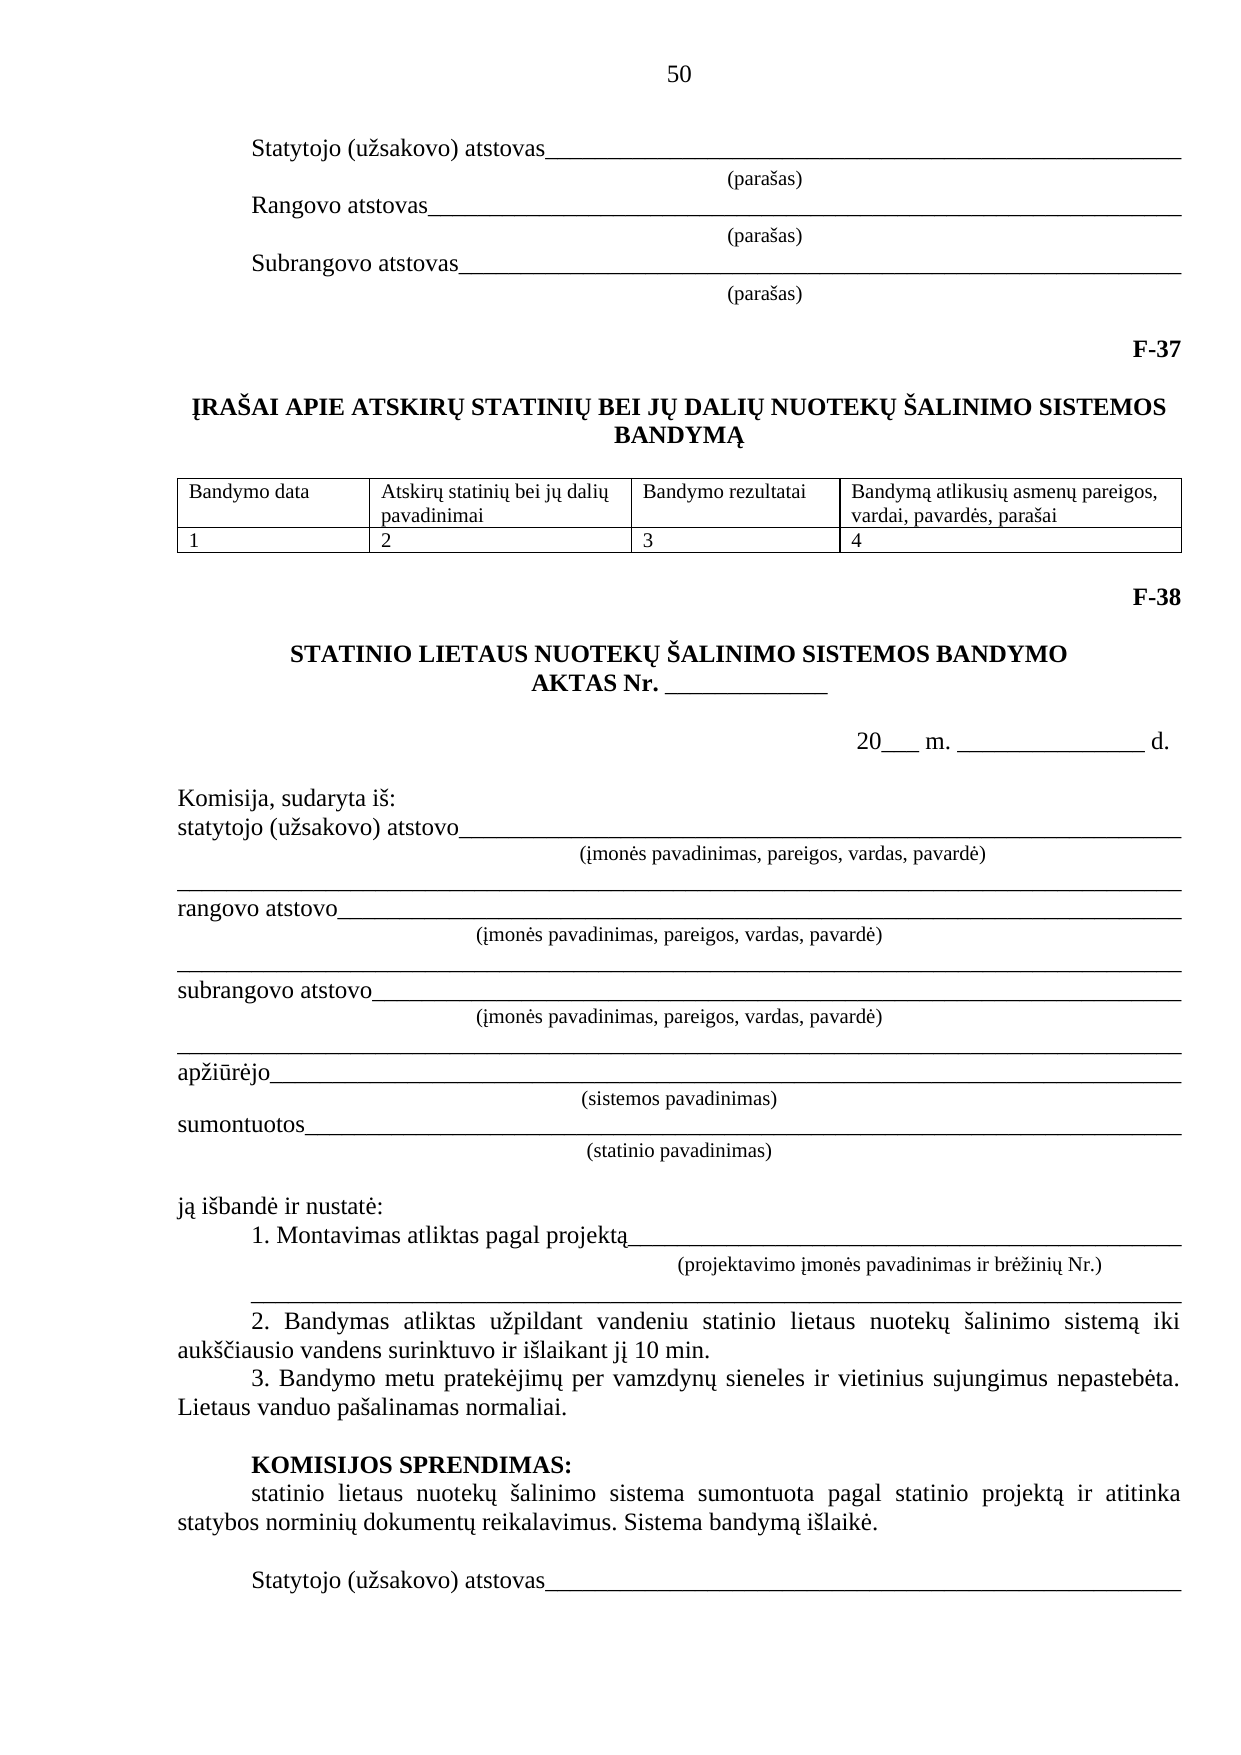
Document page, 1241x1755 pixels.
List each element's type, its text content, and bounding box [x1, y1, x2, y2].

table_header Bandymą atlikusių asmenų pareigos, vardai, pavardės, parašai [841, 479, 1181, 527]
text AKTAS Nr. _____________ [177, 668, 1181, 697]
table_header Bandymo rezultatai [632, 479, 839, 527]
text (parašas) [177, 277, 1181, 305]
text ją išbandė ir nustatė: [177, 1191, 1181, 1220]
text Rangovo atstovas [177, 190, 1181, 219]
table_cell 3 [632, 528, 839, 552]
text Statytojo (užsakovo) atstovas [177, 133, 1181, 162]
text statinio lietaus nuotekų šalinimo sistema sumontuota pagal statinio projektą ir atitinka statybos norminių dokumentų reikalavimus. Sistema bandymą išlaikė. [177, 1478, 1181, 1536]
text (įmonės pavadinimas, pareigos, vardas, pavardė) [177, 1004, 1181, 1028]
text 3. Bandymo metu pratekėjimų per vamzdynų sieneles ir vietinius sujungimus nepastebėta. Lietaus vanduo pašalinamas normaliai. [177, 1363, 1181, 1421]
text STATINIO LIETAUS NUOTEKŲ ŠALINIMO SISTEMOS BANDYMO [177, 639, 1181, 668]
table_cell 4 [841, 528, 1181, 552]
text KOMISIJOS SPRENDIMAS: [177, 1450, 1181, 1478]
text 1. Montavimas atliktas pagal projektą [177, 1220, 1181, 1248]
text statytojo (užsakovo) atstovo [177, 812, 1181, 841]
text (sistemos pavadinimas) [177, 1085, 1181, 1109]
text 2. Bandymas atliktas užpildant vandeniu statinio lietaus nuotekų šalinimo sistemą iki aukščiausio vandens surinktuvo ir išlaikant jį 10 min. [177, 1306, 1181, 1363]
text (parašas) [177, 162, 1181, 190]
text (statinio pavadinimas) [177, 1138, 1181, 1162]
table_header Atskirų statinių bei jų dalių pavadinimai [370, 479, 631, 527]
text Subrangovo atstovas [177, 248, 1181, 277]
table_cell 2 [370, 528, 631, 552]
text subrangovo atstovo [177, 975, 1181, 1004]
text (įmonės pavadinimas, pareigos, vardas, pavardė) [177, 922, 1181, 946]
text (parašas) [177, 219, 1181, 248]
text Komisija, sudaryta iš: [177, 783, 1181, 812]
text (projektavimo įmonės pavadinimas ir brėžinių Nr.) [177, 1248, 1181, 1277]
text (įmonės pavadinimas, pareigos, vardas, pavardė) [177, 841, 1181, 865]
text F-37 [177, 334, 1181, 363]
table_header Bandymo data [178, 479, 369, 527]
text rangovo atstovo [177, 893, 1181, 922]
table_cell 1 [178, 528, 369, 552]
text 20___ m. _______________ d. [177, 726, 1181, 754]
text sumontuotos [177, 1109, 1181, 1138]
text ĮRAŠAI APIE ATSKIRŲ STATINIŲ BEI JŲ DALIŲ NUOTEKŲ ŠALINIMO SISTEMOS BANDYMĄ [177, 392, 1181, 449]
text Statytojo (užsakovo) atstovas [177, 1565, 1181, 1593]
text F-38 [177, 582, 1181, 611]
text apžiūrėjo [177, 1057, 1181, 1085]
